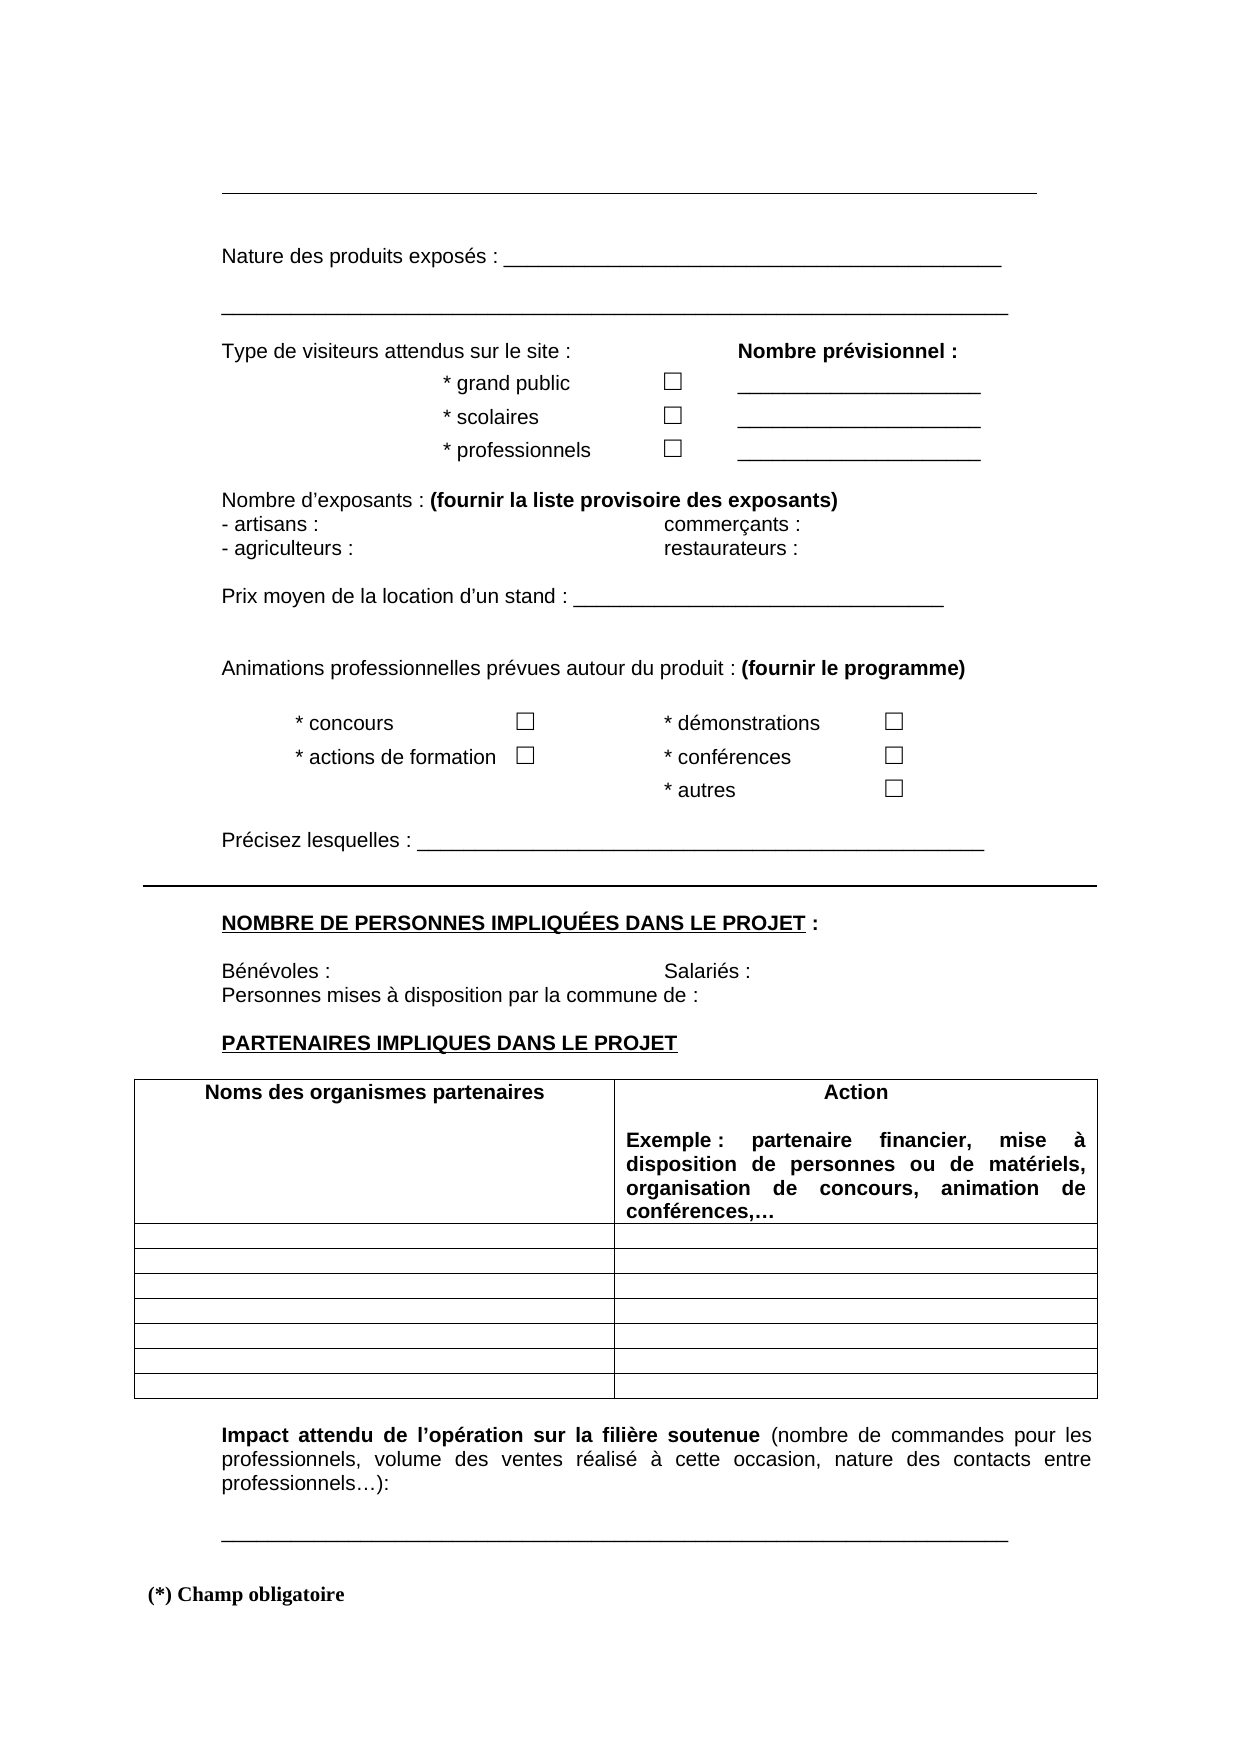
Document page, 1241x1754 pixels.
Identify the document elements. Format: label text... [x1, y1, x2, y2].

table_cell [135, 1299, 614, 1323]
text * actions de formation □ * conférences □ [148, 737, 1093, 771]
table_cell [135, 1324, 614, 1348]
table_cell [615, 1249, 1097, 1273]
text * grand public □ _____________________ [369, 363, 1093, 397]
text Précisez lesquelles : _________________________________________________ [221, 828, 1093, 852]
text * autres □ [148, 771, 1093, 804]
text * concours □ * démonstrations □ [148, 703, 1093, 737]
table_cell [615, 1224, 1097, 1248]
text ____________________________________________________________________ [148, 291, 1093, 315]
text Nombre d’exposants : (fournir la liste provisoire des exposants) [148, 488, 1093, 512]
text Personnes mises à disposition par la commune de : [148, 983, 1093, 1007]
text NOMBRE DE PERSONNES IMPLIQUÉES DANS LE PROJET : [148, 911, 1093, 935]
table_cell [135, 1374, 614, 1398]
table_cell [615, 1349, 1097, 1373]
table_cell [615, 1274, 1097, 1298]
text * professionnels □ _____________________ [369, 430, 1093, 464]
table_cell [135, 1274, 614, 1298]
text Prix moyen de la location d’un stand : ________________________________ [148, 584, 1093, 608]
text - agriculteurs : restaurateurs : [148, 536, 1093, 560]
table_cell [135, 1224, 614, 1248]
text Animations professionnelles prévues autour du produit : (fournir le programme) [148, 656, 1093, 679]
table_header Action Exemple : partenaire financier, mise à disposition de personnes ou de matériels, organisation de concours, animation de conférences,… [615, 1080, 1097, 1223]
text - artisans : commerçants : [148, 512, 1093, 536]
table_header Noms des organismes partenaires [135, 1080, 614, 1223]
text Type de visiteurs attendus sur le site : Nombre prévisionnel : [148, 339, 1093, 363]
text ____________________________________________________________________ [148, 1519, 1093, 1543]
text PARTENAIRES IMPLIQUES DANS LE PROJET [148, 1031, 1093, 1054]
table_cell [615, 1374, 1097, 1398]
text * scolaires □ _____________________ [369, 397, 1093, 430]
table_cell [135, 1349, 614, 1373]
text Nature des produits exposés : ___________________________________________ [148, 243, 1093, 267]
table_cell [615, 1324, 1097, 1348]
table_cell [135, 1249, 614, 1273]
table_cell [615, 1299, 1097, 1323]
text Bénévoles : Salariés : [148, 959, 1093, 983]
text Impact attendu de l’opération sur la filière soutenue (nombre de commandes pour les professionnels, volume des ventes réalisé à cette occasion, nature des contacts entre professionnels…): [221, 1423, 1093, 1495]
